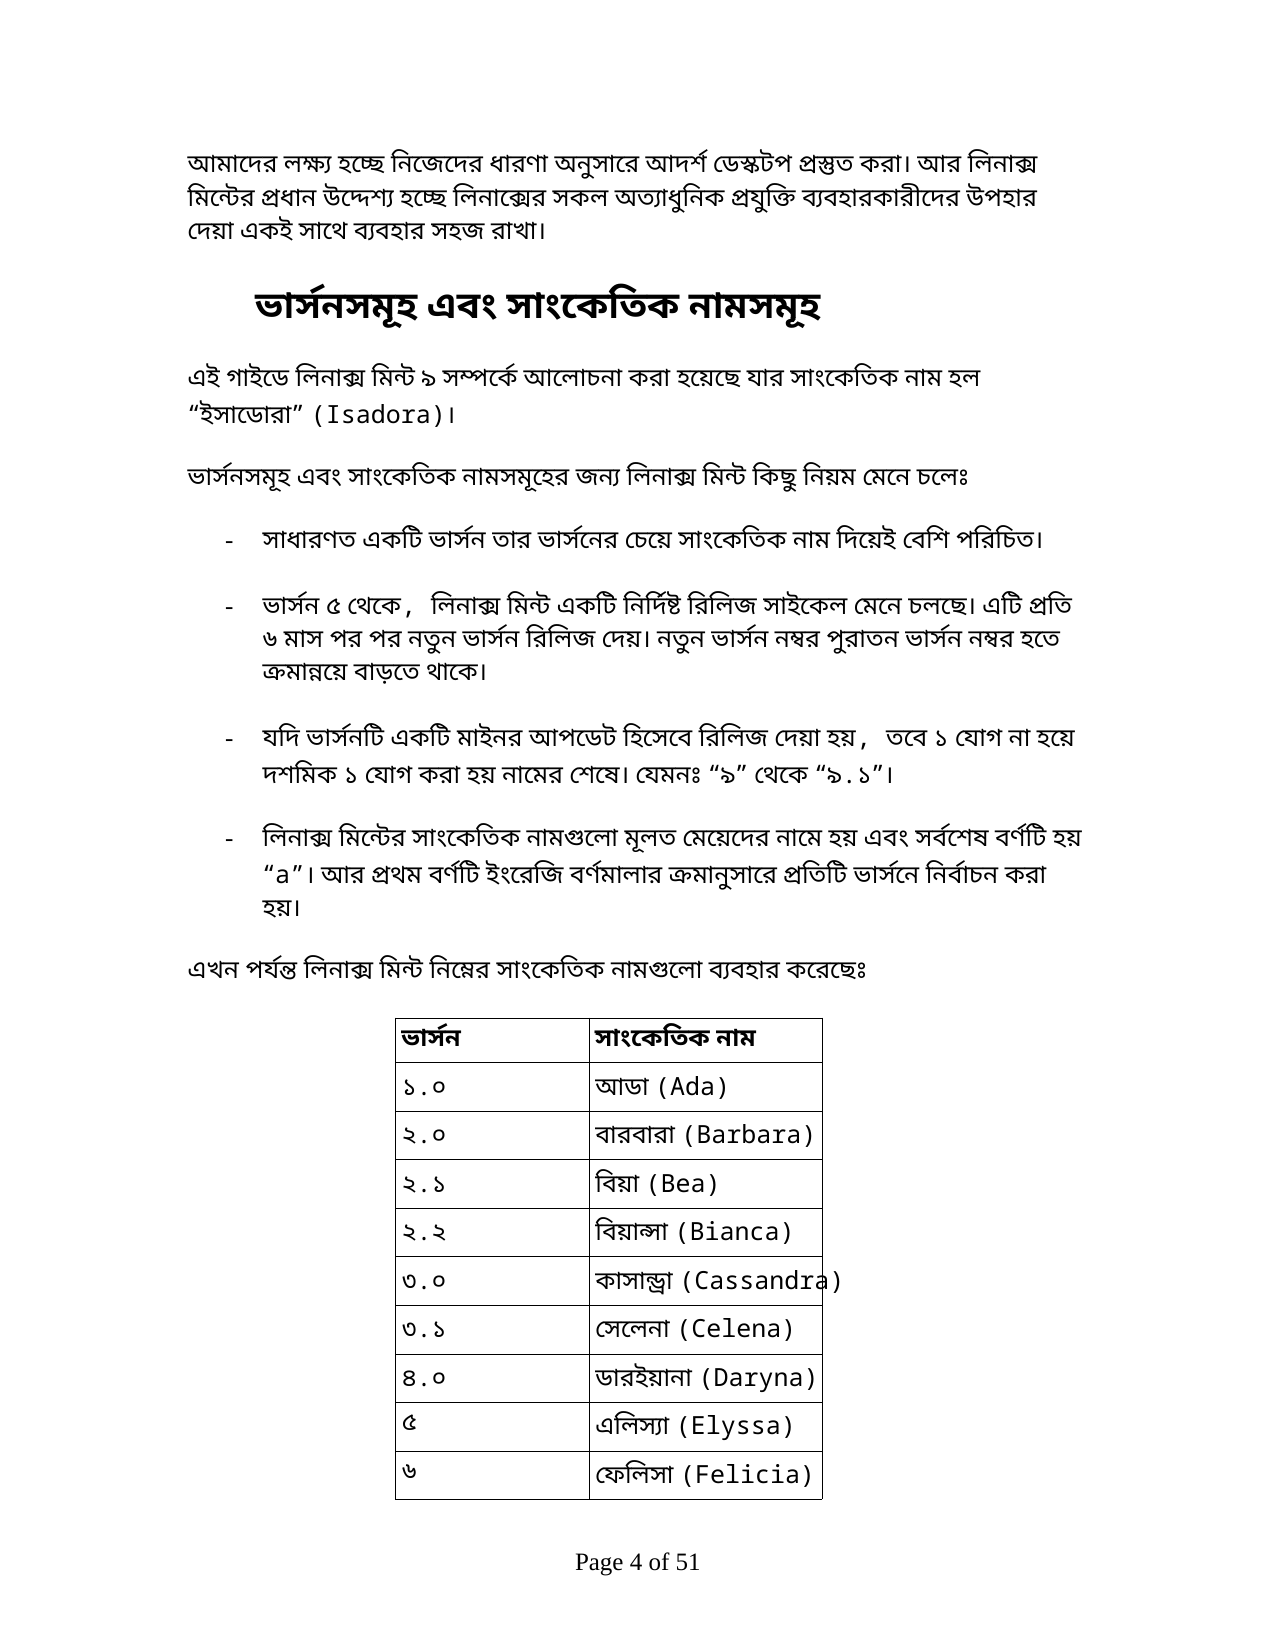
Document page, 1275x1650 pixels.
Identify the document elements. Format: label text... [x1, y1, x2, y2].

table_cell আডা (Ada) [590, 1063, 822, 1111]
table_cell ৪.০ [396, 1355, 589, 1402]
table_cell ৬ [396, 1452, 589, 1499]
table_cell বিয়া (Bea) [590, 1160, 822, 1208]
table_cell ডারইয়ানা (Daryna) [590, 1355, 822, 1402]
list লিনাক্স মিন্টের সাংকেতিক নামগুলো মূলত মেয়েদের নামে হয় এবং সর্বশেষ বর্ণটি হয় “a”। আর প্রথম বর্ণটি ইংরেজি বর্ণমালার ক্রমানুসারে প্রতিটি ভার্সনে নির্বাচন করা হয়। [225, 823, 1087, 927]
table_cell কাসান্ড্রা (Cassandra) [590, 1257, 822, 1305]
text ভার্সনসমূহ এবং সাংকেতিক নামসমূহের জন্য লিনাক্স মিন্ট কিছু নিয়ম মেনে চলেঃ [187, 462, 1087, 496]
table_cell ৩.১ [396, 1306, 589, 1353]
list যদি ভার্সনটি একটি মাইনর আপডেট হিসেবে রিলিজ দেয়া হয়, তবে ১ যোগ না হয়ে দশমিক ১ যোগ করা হয় নামের শেষে। যেমনঃ “৯” থেকে “৯.১”। [225, 720, 1087, 794]
list ভার্সন ৫ থেকে, লিনাক্স মিন্ট একটি নির্দিষ্ট রিলিজ সাইকেল মেনে চলছে। এটি প্রতি ৬ মাস পর পর নতুন ভার্সন রিলিজ দেয়। নতুন ভার্সন নম্বর পুরাতন ভার্সন নম্বর হতে ক্রমান্নয়ে বাড়তে থাকে। [225, 587, 1087, 691]
text এই গাইডে লিনাক্স মিন্ট ৯ সম্পর্কে আলোচনা করা হয়েছে যার সাংকেতিক নাম হল “ইসাডোরা” (Isadora)। [187, 363, 1087, 433]
table_cell বারবারা (Barbara) [590, 1112, 822, 1159]
table_cell ২.২ [396, 1209, 589, 1256]
table_cell ২.১ [396, 1160, 589, 1208]
table_cell ৫ [396, 1403, 589, 1451]
table_cell ১.০ [396, 1063, 589, 1111]
list সাধারণত একটি ভার্সন তার ভার্সনের চেয়ে সাংকেতিক নাম দিয়েই বেশি পরিচিত। [225, 525, 1087, 558]
table_cell এলিস্যা (Elyssa) [590, 1403, 822, 1451]
table_cell ৩.০ [396, 1257, 589, 1305]
table_header ভার্সন [396, 1019, 589, 1062]
table_cell ২.০ [396, 1112, 589, 1159]
table_header সাংকেতিক নাম [590, 1019, 822, 1062]
table_cell ফেলিসা (Felicia) [590, 1452, 822, 1499]
table_cell বিয়ান্সা (Bianca) [590, 1209, 822, 1256]
table_cell সেলেনা (Celena) [590, 1306, 822, 1353]
subtitle ভার্সনসমূহ এবং সাংকেতিক নামসমূহ [187, 278, 1087, 334]
